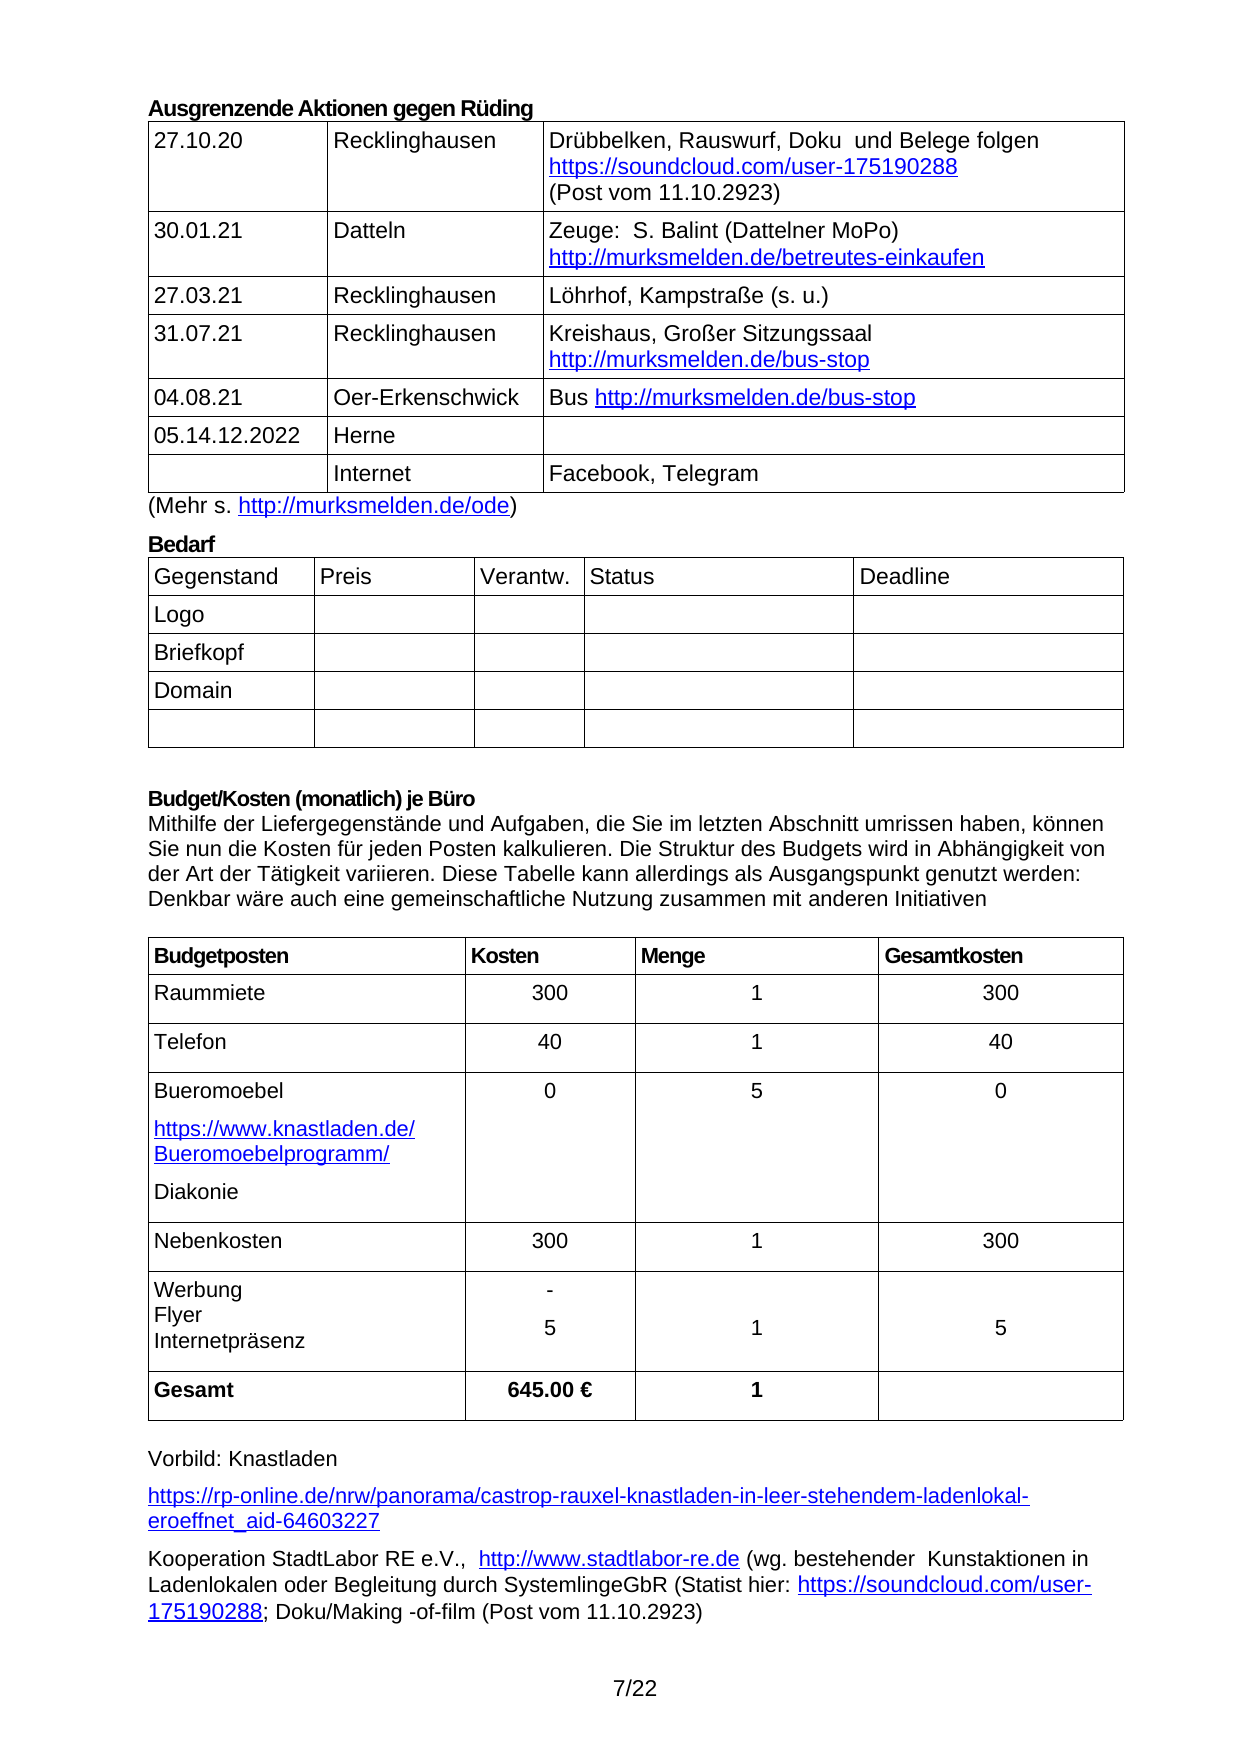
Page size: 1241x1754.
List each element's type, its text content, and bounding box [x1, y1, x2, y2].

table_cell Bus http://murksmelden.de/bus-stop [544, 379, 1124, 416]
table_cell [854, 634, 1123, 671]
text Denkbar wäre auch eine gemeinschaftliche Nutzung zusammen mit anderen Initiativen [148, 886, 1122, 912]
text Kooperation StadtLabor RE e.V., http://www.stadtlabor-re.de (wg. bestehender Kunstaktionen in Ladenlokalen oder Begleitung durch SystemlingeGbR (Statist hier: https://soundcloud.com/user-175190288; Doku/Making -of-film (Post vom 11.10.2923) [148, 1546, 1122, 1624]
table_cell Internet [328, 455, 543, 492]
subtitle Budget/Kosten (monatlich) je Büro [148, 786, 1122, 811]
table_cell [475, 672, 584, 709]
table_header Gegenstand [149, 558, 314, 595]
table_cell 0 [466, 1073, 635, 1222]
table_header 27.10.20 [149, 122, 327, 211]
table_cell 05.14.12.2022 [149, 417, 327, 454]
table_cell Nebenkosten [149, 1223, 465, 1271]
table_cell Recklinghausen [328, 277, 543, 314]
table_cell [315, 672, 474, 709]
table_cell Logo [149, 596, 314, 633]
table_cell 5 [879, 1272, 1123, 1371]
text https://rp-online.de/nrw/panorama/castrop-rauxel-knastladen-in-leer-stehendem-ladenlokal-eroeffnet_aid-64603227 [148, 1483, 1122, 1534]
table_cell [585, 710, 853, 747]
table_header Preis [315, 558, 474, 595]
subtitle Bedarf [148, 531, 1122, 557]
table_cell [854, 596, 1123, 633]
table_cell [149, 455, 327, 492]
table_cell [149, 710, 314, 747]
table_cell - 5 [466, 1272, 635, 1371]
table_cell 645,00 € [466, 1372, 635, 1420]
table_cell 0 [879, 1073, 1123, 1222]
table_header Verantw. [475, 558, 584, 595]
text Mithilfe der Liefergegenstände und Aufgaben, die Sie im letzten Abschnitt umrissen haben, können Sie nun die Kosten für jeden Posten kalkulieren. Die Struktur des Budgets wird in Abhängigkeit von der Art der Tätigkeit variieren. Diese Tabelle kann allerdings als Ausgangspunkt genutzt werden: [148, 811, 1122, 886]
table_cell 300 [466, 1223, 635, 1271]
table_cell Facebook, Telegram [544, 455, 1124, 492]
table_cell 1 [636, 1372, 878, 1420]
table_cell [585, 596, 853, 633]
table_cell [475, 634, 584, 671]
table_header Menge [636, 938, 878, 973]
table_header Gesamtkosten [879, 938, 1123, 973]
table_cell Bueromoebel https://www.knastladen.de/Bueromoebelprogramm/ Diakonie [149, 1073, 465, 1222]
table_cell [475, 710, 584, 747]
table_cell 31.07.21 [149, 315, 327, 378]
table_cell [475, 596, 584, 633]
table_cell [585, 634, 853, 671]
table_header Kosten [466, 938, 635, 973]
table_cell [315, 634, 474, 671]
table_cell 300 [879, 975, 1123, 1023]
table_header Status [585, 558, 853, 595]
table_cell 04.08.21 [149, 379, 327, 416]
table_cell [544, 417, 1124, 454]
table_cell 1 [636, 1223, 878, 1271]
table_cell Löhrhof, Kampstraße (s. u.) [544, 277, 1124, 314]
table_cell 1 [636, 975, 878, 1023]
table_cell [315, 710, 474, 747]
table_cell Kreishaus, Großer Sitzungssaal http://murksmelden.de/bus-stop [544, 315, 1124, 378]
text Vorbild: Knastladen [148, 1446, 1122, 1471]
table_cell 27.03.21 [149, 277, 327, 314]
table_cell [315, 596, 474, 633]
table_cell 5 [636, 1073, 878, 1222]
table_cell Zeuge: S. Balint (Dattelner MoPo) http://murksmelden.de/betreutes-einkaufen [544, 212, 1124, 276]
table_cell Telefon [149, 1024, 465, 1072]
table_cell Datteln [328, 212, 543, 276]
table_header Budgetposten [149, 938, 465, 973]
table_cell 30.01.21 [149, 212, 327, 276]
table_cell 1 [636, 1024, 878, 1072]
table_cell 40 [879, 1024, 1123, 1072]
table_cell [585, 672, 853, 709]
table_cell 300 [466, 975, 635, 1023]
table_cell [854, 710, 1123, 747]
table_cell 300 [879, 1223, 1123, 1271]
table_cell Werbung Flyer Internetpräsenz [149, 1272, 465, 1371]
text (Mehr s. http://murksmelden.de/ode) [148, 493, 1122, 518]
table_cell [854, 672, 1123, 709]
table_cell Herne [328, 417, 543, 454]
subtitle Ausgrenzende Aktionen gegen Rüding [148, 94, 1122, 121]
table_cell [879, 1372, 1123, 1420]
table_header Drübbelken, Rauswurf, Doku und Belege folgen https://soundcloud.com/user-175190288 (Post vom 11.10.2923) [544, 122, 1124, 211]
table_cell 1 [636, 1272, 878, 1371]
table_cell Raummiete [149, 975, 465, 1023]
table_cell Recklinghausen [328, 315, 543, 378]
table_header Deadline [854, 558, 1123, 595]
table_header Recklinghausen [328, 122, 543, 211]
table_cell Gesamt [149, 1372, 465, 1420]
table_cell Domain [149, 672, 314, 709]
table_cell 40 [466, 1024, 635, 1072]
table_cell Oer-Erkenschwick [328, 379, 543, 416]
table_cell Briefkopf [149, 634, 314, 671]
